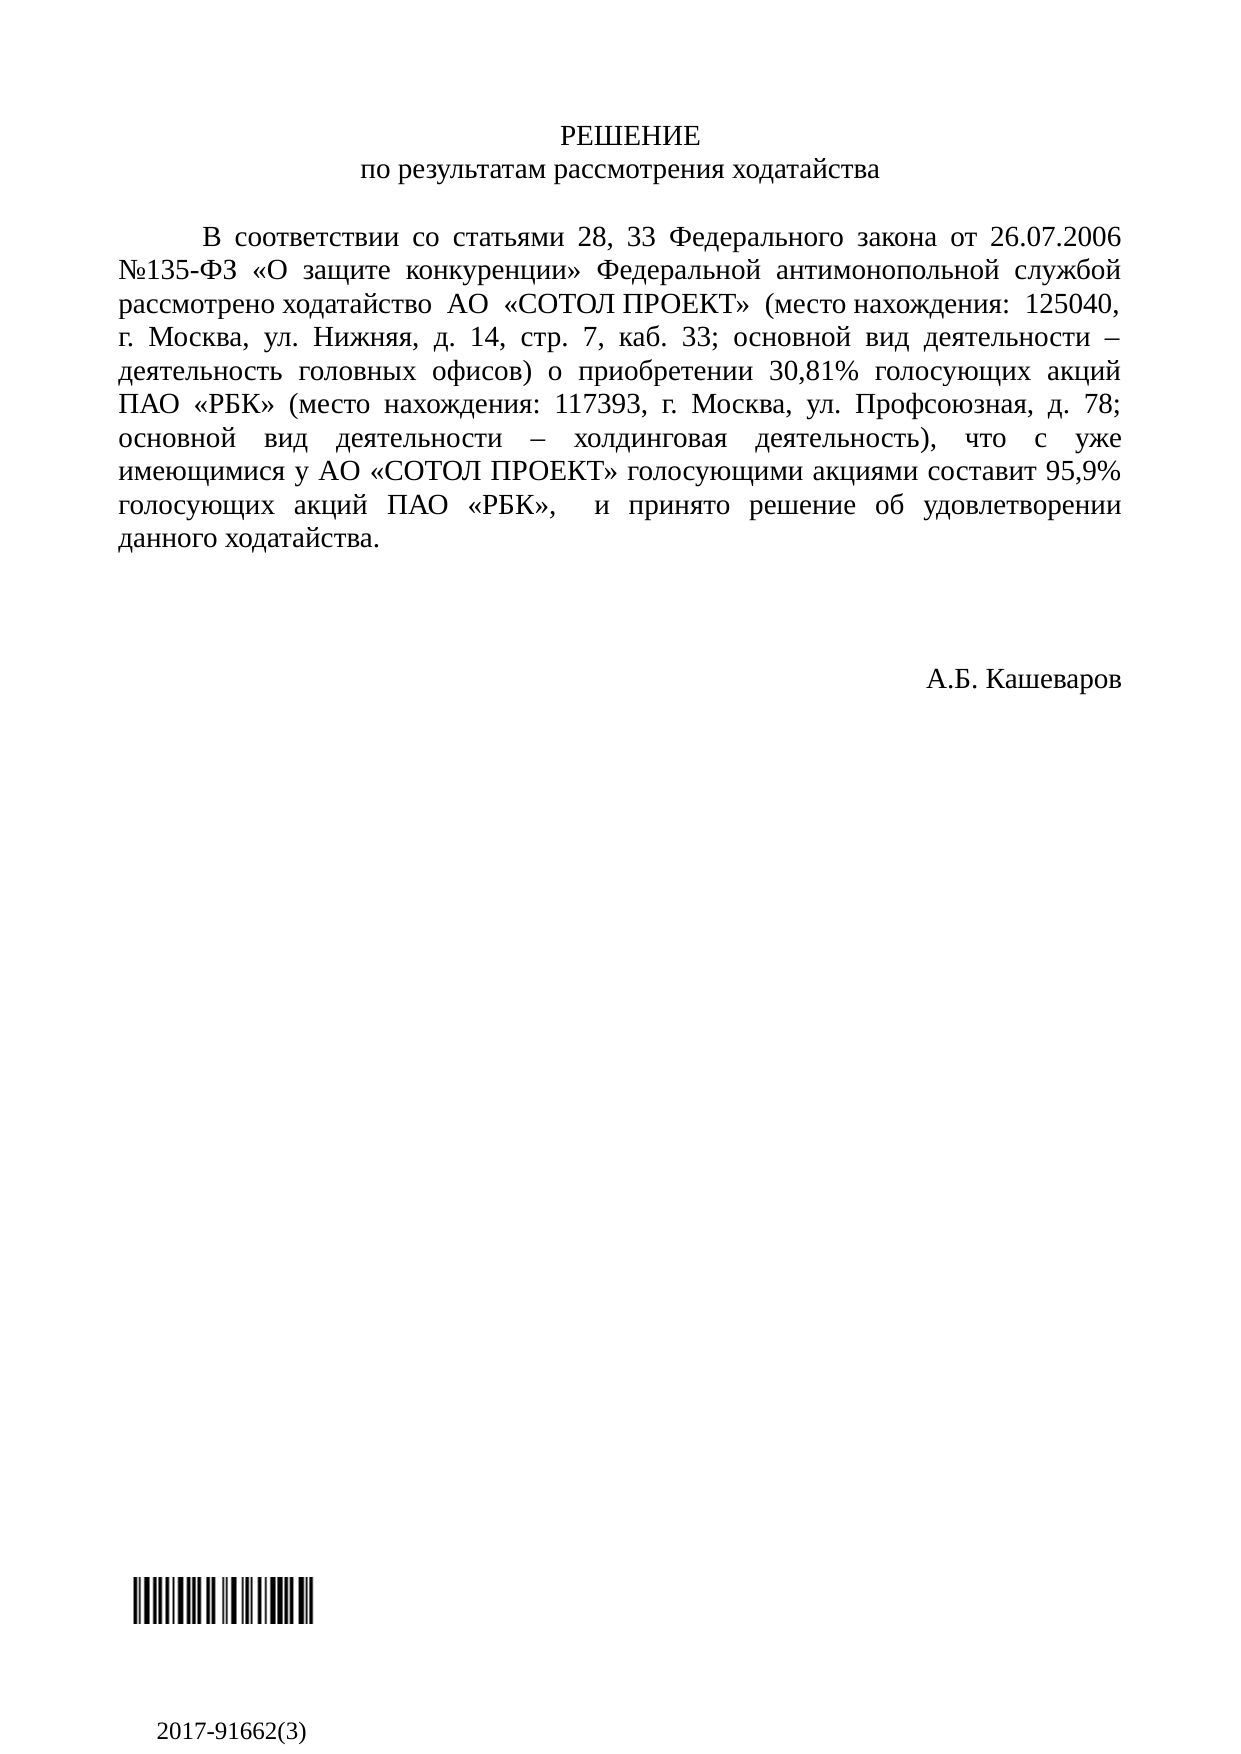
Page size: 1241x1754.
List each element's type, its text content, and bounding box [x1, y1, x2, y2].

picture [118, 1577, 331, 1624]
text В соответствии со статьями 28, 33 Федерального закона от 26.07.2006 №135-ФЗ «О защите конкуренции» Федеральной антимонопольной службой рассмотрено ходатайство АО «СОТОЛ ПРОЕКТ» (место нахождения: 125040, [118, 219, 1122, 319]
text А.Б. Кашеваров [118, 661, 1122, 694]
text г. Москва, ул. Нижняя, д. 14, стр. 7, каб. 33; основной вид деятельности – деятельность головных офисов) о приобретении 30,81% голосующих акций ПАО «РБК» (место нахождения: 117393, г. Москва, ул. Профсоюзная, д. 78; основной вид деятельности – холдинговая деятельность), что с уже имеющимися у АО «СОТОЛ ПРОЕКТ» голосующими акциями составит 95,9% голосующих акций ПАО «РБК», и принято решение об удовлетворении данного ходатайства. [118, 319, 1122, 554]
text РЕШЕНИЕ [118, 118, 1122, 152]
text по результатам рассмотрения ходатайства [118, 152, 1122, 185]
